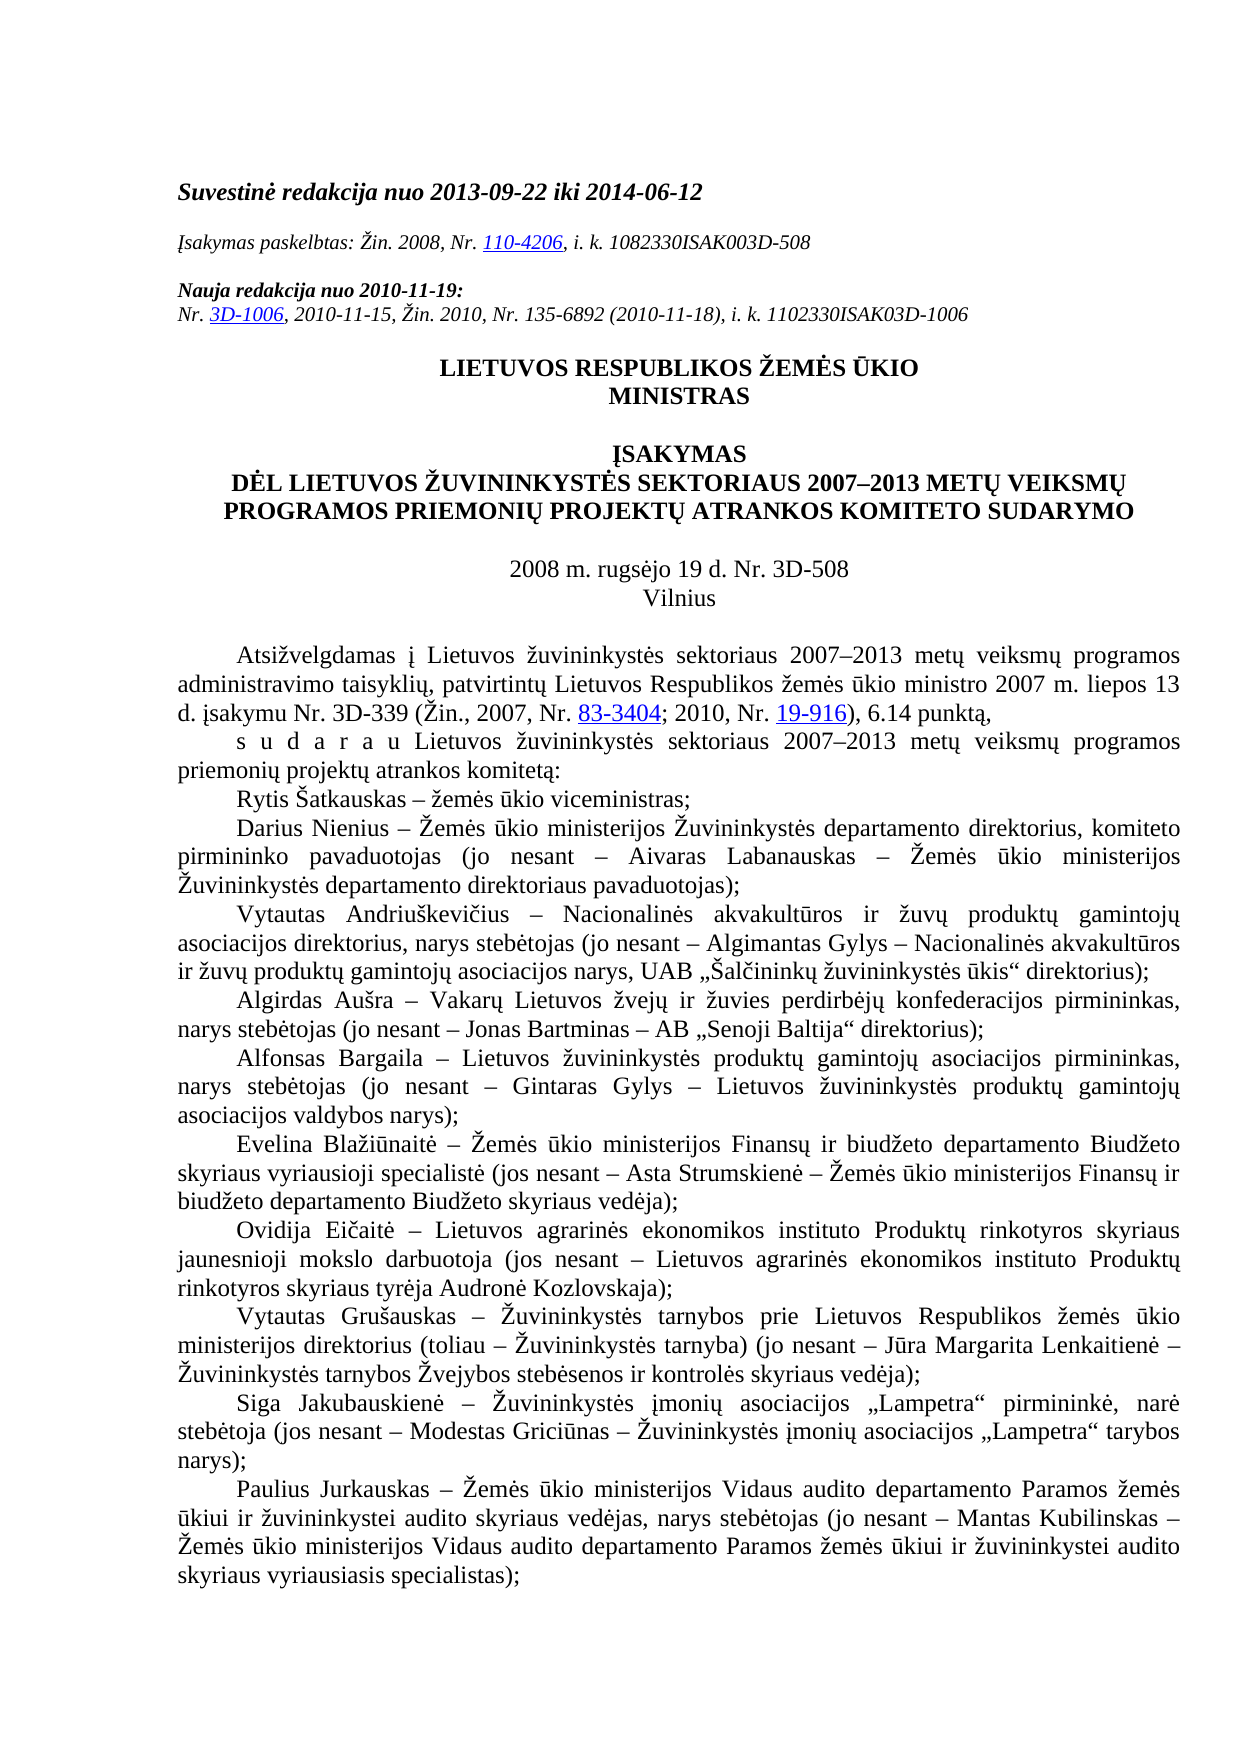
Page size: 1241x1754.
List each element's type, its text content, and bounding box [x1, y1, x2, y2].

text Suvestinė redakcija nuo 2013-09-22 iki 2014-06-12 [177, 177, 1181, 206]
text Vilnius [177, 583, 1181, 611]
text Paulius Jurkauskas – Žemės ūkio ministerijos Vidaus audito departamento Paramos žemės ūkiui ir žuvininkystei audito skyriaus vedėjas, narys stebėtojas (jo nesant – Mantas Kubilinskas – Žemės ūkio ministerijos Vidaus audito departamento Paramos žemės ūkiui ir žuvininkystei audito skyriaus vyriausiasis specialistas); [177, 1474, 1181, 1589]
text Siga Jakubauskienė – Žuvininkystės įmonių asociacijos „Lampetra“ pirmininkė, narė stebėtoja (jos nesant – Modestas Griciūnas – Žuvininkystės įmonių asociacijos „Lampetra“ tarybos narys); [177, 1388, 1181, 1474]
text Alfonsas Bargaila – Lietuvos žuvininkystės produktų gamintojų asociacijos pirmininkas, narys stebėtojas (jo nesant – Gintaras Gylys – Lietuvos žuvininkystės produktų gamintojų asociacijos valdybos narys); [177, 1043, 1181, 1129]
text Atsižvelgdamas į Lietuvos žuvininkystės sektoriaus 2007–2013 metų veiksmų programos administravimo taisyklių, patvirtintų Lietuvos Respublikos žemės ūkio ministro 2007 m. liepos 13 d. įsakymu Nr. 3D-339 (Žin., 2007, Nr. 83-3404; 2010, Nr. 19-916), 6.14 punktą, [177, 640, 1181, 726]
text Ovidija Eičaitė – Lietuvos agrarinės ekonomikos instituto Produktų rinkotyros skyriaus jaunesnioji mokslo darbuotoja (jos nesant – Lietuvos agrarinės ekonomikos instituto Produktų rinkotyros skyriaus tyrėja Audronė Kozlovskaja); [177, 1215, 1181, 1301]
text Vytautas Andriuškevičius – Nacionalinės akvakultūros ir žuvų produktų gamintojų asociacijos direktorius, narys stebėtojas (jo nesant – Algimantas Gylys – Nacionalinės akvakultūros ir žuvų produktų gamintojų asociacijos narys, UAB „Šalčininkų žuvininkystės ūkis“ direktorius); [177, 899, 1181, 985]
text Darius Nienius – Žemės ūkio ministerijos Žuvininkystės departamento direktorius, komiteto pirmininko pavaduotojas (jo nesant – Aivaras Labanauskas – Žemės ūkio ministerijos Žuvininkystės departamento direktoriaus pavaduotojas); [177, 813, 1181, 899]
text Įsakymas paskelbtas: Žin. 2008, Nr. 110-4206, i. k. 1082330ISAK003D-508 [177, 230, 1181, 254]
text DĖL LIETUVOS ŽUVININKYSTĖS SEKTORIAUS 2007–2013 METŲ VEIKSMŲ PROGRAMOS PRIEMONIŲ PROJEKTŲ ATRANKOS KOMITETO SUDARYMO [177, 468, 1181, 525]
text Nauja redakcija nuo 2010-11-19: [177, 278, 1181, 302]
text Rytis Šatkauskas – žemės ūkio viceministras; [177, 784, 1181, 813]
text Algirdas Aušra – Vakarų Lietuvos žvejų ir žuvies perdirbėjų konfederacijos pirmininkas, narys stebėtojas (jo nesant – Jonas Bartminas – AB „Senoji Baltija“ direktorius); [177, 985, 1181, 1043]
text MINISTRAS [177, 381, 1181, 410]
text Vytautas Grušauskas – Žuvininkystės tarnybos prie Lietuvos Respublikos žemės ūkio ministerijos direktorius (toliau – Žuvininkystės tarnyba) (jo nesant – Jūra Margarita Lenkaitienė – Žuvininkystės tarnybos Žvejybos stebėsenos ir kontrolės skyriaus vedėja); [177, 1301, 1181, 1388]
text 2008 m. rugsėjo 19 d. Nr. 3D-508 [177, 554, 1181, 583]
text s u d a r a u Lietuvos žuvininkystės sektoriaus 2007–2013 metų veiksmų programos priemonių projektų atrankos komitetą: [177, 726, 1181, 784]
text Evelina Blažiūnaitė – Žemės ūkio ministerijos Finansų ir biudžeto departamento Biudžeto skyriaus vyriausioji specialistė (jos nesant – Asta Strumskienė – Žemės ūkio ministerijos Finansų ir biudžeto departamento Biudžeto skyriaus vedėja); [177, 1129, 1181, 1215]
text Nr. 3D-1006, 2010-11-15, Žin. 2010, Nr. 135-6892 (2010-11-18), i. k. 1102330ISAK03D-1006 [177, 302, 1181, 326]
text ĮSAKYMAS [177, 439, 1181, 468]
text LIETUVOS RESPUBLIKOS ŽEMĖS ŪKIO [177, 353, 1181, 381]
